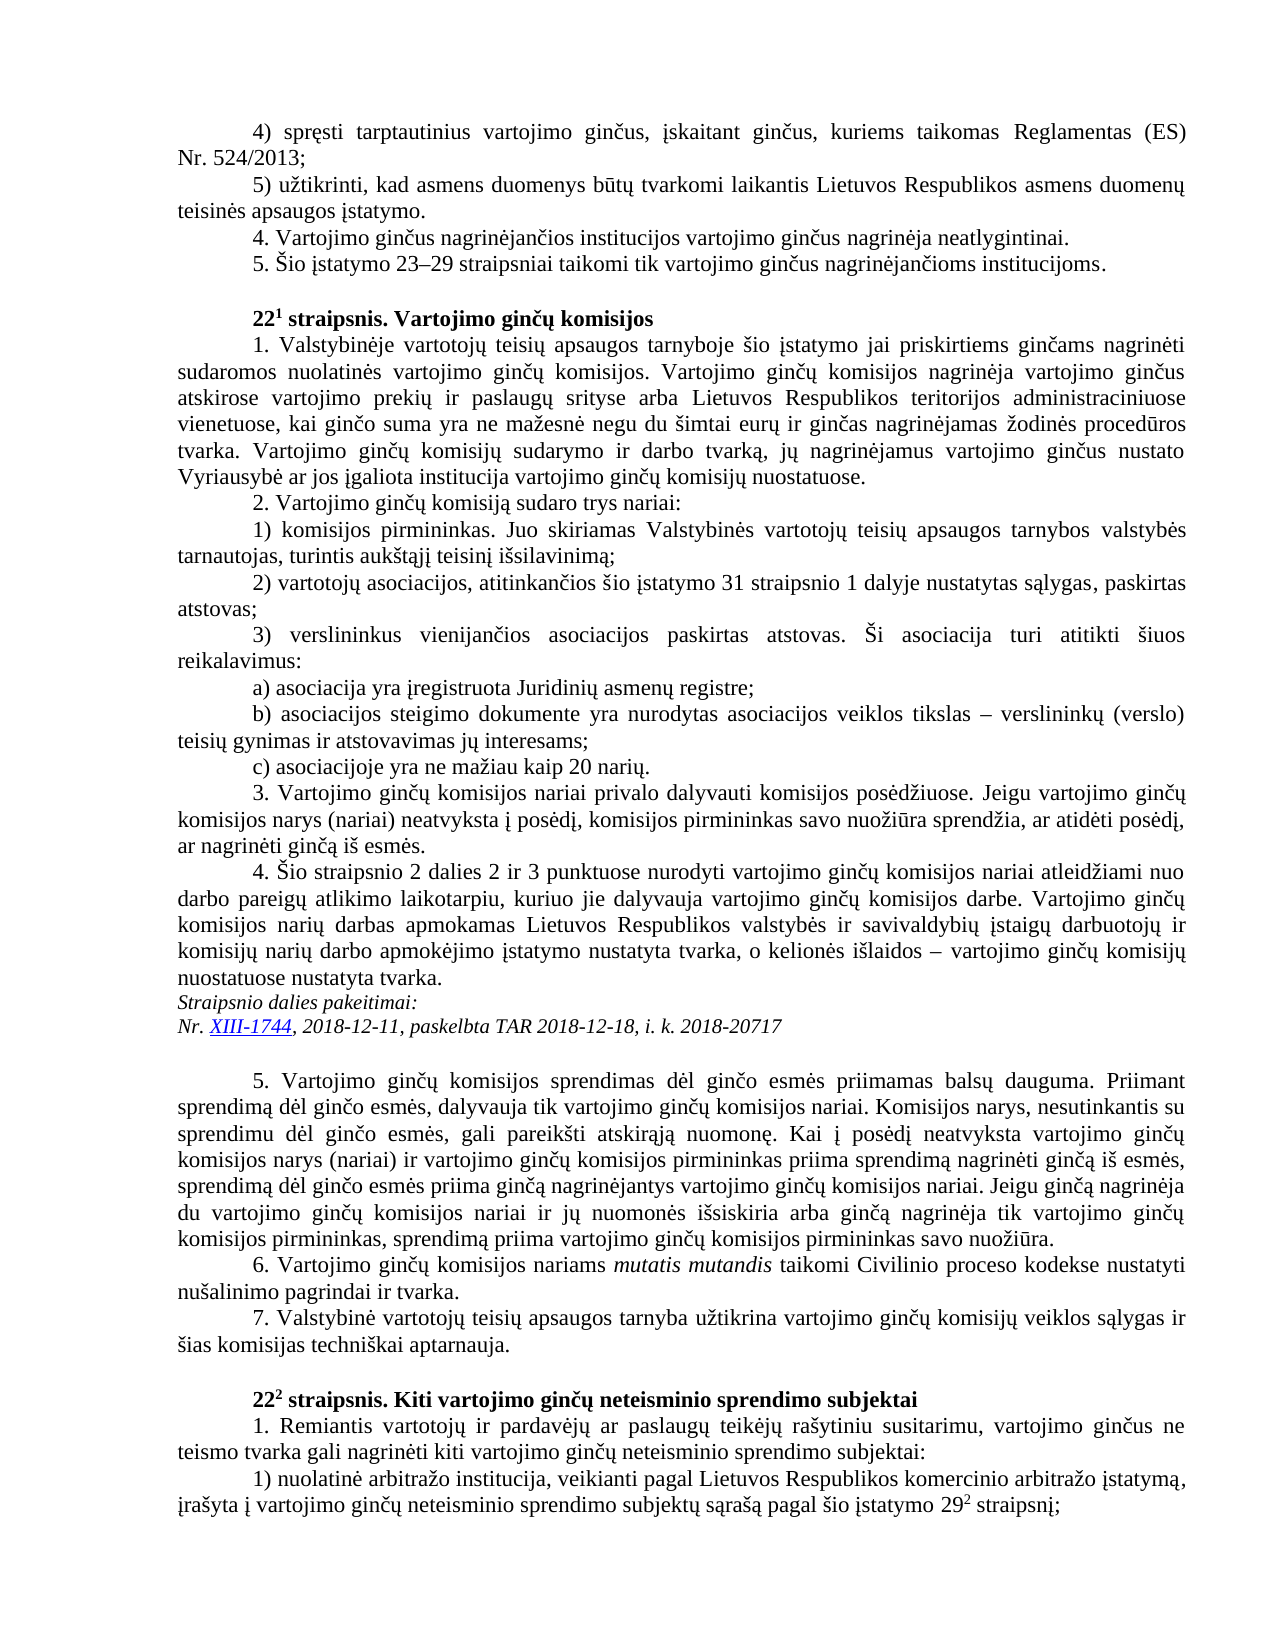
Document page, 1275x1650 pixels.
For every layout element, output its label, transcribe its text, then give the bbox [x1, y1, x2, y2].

text 1. Valstybinėje vartotojų teisių apsaugos tarnyboje šio įstatymo jai priskirtiems ginčams nagrinėti sudaromos nuolatinės vartojimo ginčų komisijos. Vartojimo ginčų komisijos nagrinėja vartojimo ginčus atskirose vartojimo prekių ir paslaugų srityse arba Lietuvos Respublikos teritorijos administraciniuose vienetuose, kai ginčo suma yra ne mažesnė negu du šimtai eurų ir ginčas nagrinėjamas žodinės procedūros tvarka. Vartojimo ginčų komisijų sudarymo ir darbo tvarką, jų nagrinėjamus vartojimo ginčus nustato Vyriausybė ar jos įgaliota institucija vartojimo ginčų komisijų nuostatuose. [177, 331, 1186, 489]
text 4. Vartojimo ginčus nagrinėjančios institucijos vartojimo ginčus nagrinėja neatlygintinai. [177, 223, 1186, 250]
text 5. Vartojimo ginčų komisijos sprendimas dėl ginčo esmės priimamas balsų dauguma. Priimant sprendimą dėl ginčo esmės, dalyvauja tik vartojimo ginčų komisijos nariai. Komisijos narys, nesutinkantis su sprendimu dėl ginčo esmės, gali pareikšti atskirąją nuomonę. Kai į posėdį neatvyksta vartojimo ginčų komisijos narys (nariai) ir vartojimo ginčų komisijos pirmininkas priima sprendimą nagrinėti ginčą iš esmės, sprendimą dėl ginčo esmės priima ginčą nagrinėjantys vartojimo ginčų komisijos nariai. Jeigu ginčą nagrinėja du vartojimo ginčų komisijos nariai ir jų nuomonės išsiskiria arba ginčą nagrinėja tik vartojimo ginčų komisijos pirmininkas, sprendimą priima vartojimo ginčų komisijos pirmininkas savo nuožiūra. [177, 1067, 1186, 1252]
text 2) vartotojų asociacijos, atitinkančios šio įstatymo 31 straipsnio 1 dalyje nustatytas sąlygas, paskirtas atstovas; [177, 568, 1186, 621]
subtitle 222 straipsnis. Kiti vartojimo ginčų neteisminio sprendimo subjektai [177, 1386, 1186, 1412]
text 4. Šio straipsnio 2 dalies 2 ir 3 punktuose nurodyti vartojimo ginčų komisijos nariai atleidžiami nuo darbo pareigų atlikimo laikotarpiu, kuriuo jie dalyvauja vartojimo ginčų komisijos darbe. Vartojimo ginčų komisijos narių darbas apmokamas Lietuvos Respublikos valstybės ir savivaldybių įstaigų darbuotojų ir komisijų narių darbo apmokėjimo įstatymo nustatyta tvarka, o kelionės išlaidos – vartojimo ginčų komisijų nuostatuose nustatyta tvarka. [177, 858, 1186, 990]
subtitle 221 straipsnis. Vartojimo ginčų komisijos [177, 305, 1186, 331]
text a) asociacija yra įregistruota Juridinių asmenų registre; [177, 674, 1186, 700]
text 2. Vartojimo ginčų komisiją sudaro trys nariai: [177, 489, 1186, 516]
text Nr. XIII-1744, 2018-12-11, paskelbta TAR 2018-12-18, i. k. 2018-20717 [177, 1014, 1186, 1038]
text 1) nuolatinė arbitražo institucija, veikianti pagal Lietuvos Respublikos komercinio arbitražo įstatymą, įrašyta į vartojimo ginčų neteisminio sprendimo subjektų sąrašą pagal šio įstatymo 292 straipsnį; [177, 1465, 1186, 1517]
text 7. Valstybinė vartotojų teisių apsaugos tarnyba užtikrina vartojimo ginčų komisijų veiklos sąlygas ir šias komisijas techniškai aptarnauja. [177, 1304, 1186, 1357]
text 4) spręsti tarptautinius vartojimo ginčus, įskaitant ginčus, kuriems taikomas Reglamentas (ES) Nr. 524/2013; [177, 118, 1186, 171]
text 6. Vartojimo ginčų komisijos nariams mutatis mutandis taikomi Civilinio proceso kodekse nustatyti nušalinimo pagrindai ir tvarka. [177, 1252, 1186, 1304]
text 3) verslininkus vienijančios asociacijos paskirtas atstovas. Ši asociacija turi atitikti šiuos reikalavimus: [177, 621, 1186, 674]
text 5) užtikrinti, kad asmens duomenys būtų tvarkomi laikantis Lietuvos Respublikos asmens duomenų teisinės apsaugos įstatymo. [177, 171, 1186, 223]
text 1. Remiantis vartotojų ir pardavėjų ar paslaugų teikėjų rašytiniu susitarimu, vartojimo ginčus ne teismo tvarka gali nagrinėti kiti vartojimo ginčų neteisminio sprendimo subjektai: [177, 1412, 1186, 1465]
text Straipsnio dalies pakeitimai: [177, 990, 1186, 1014]
text 1) komisijos pirmininkas. Juo skiriamas Valstybinės vartotojų teisių apsaugos tarnybos valstybės tarnautojas, turintis aukštąjį teisinį išsilavinimą; [177, 516, 1186, 568]
text 3. Vartojimo ginčų komisijos nariai privalo dalyvauti komisijos posėdžiuose. Jeigu vartojimo ginčų komisijos narys (nariai) neatvyksta į posėdį, komisijos pirmininkas savo nuožiūra sprendžia, ar atidėti posėdį, ar nagrinėti ginčą iš esmės. [177, 779, 1186, 858]
text 5. Šio įstatymo 23–29 straipsniai taikomi tik vartojimo ginčus nagrinėjančioms institucijoms. [177, 250, 1186, 276]
text c) asociacijoje yra ne mažiau kaip 20 narių. [177, 753, 1186, 779]
text b) asociacijos steigimo dokumente yra nurodytas asociacijos veiklos tikslas – verslininkų (verslo) teisių gynimas ir atstovavimas jų interesams; [177, 700, 1186, 753]
